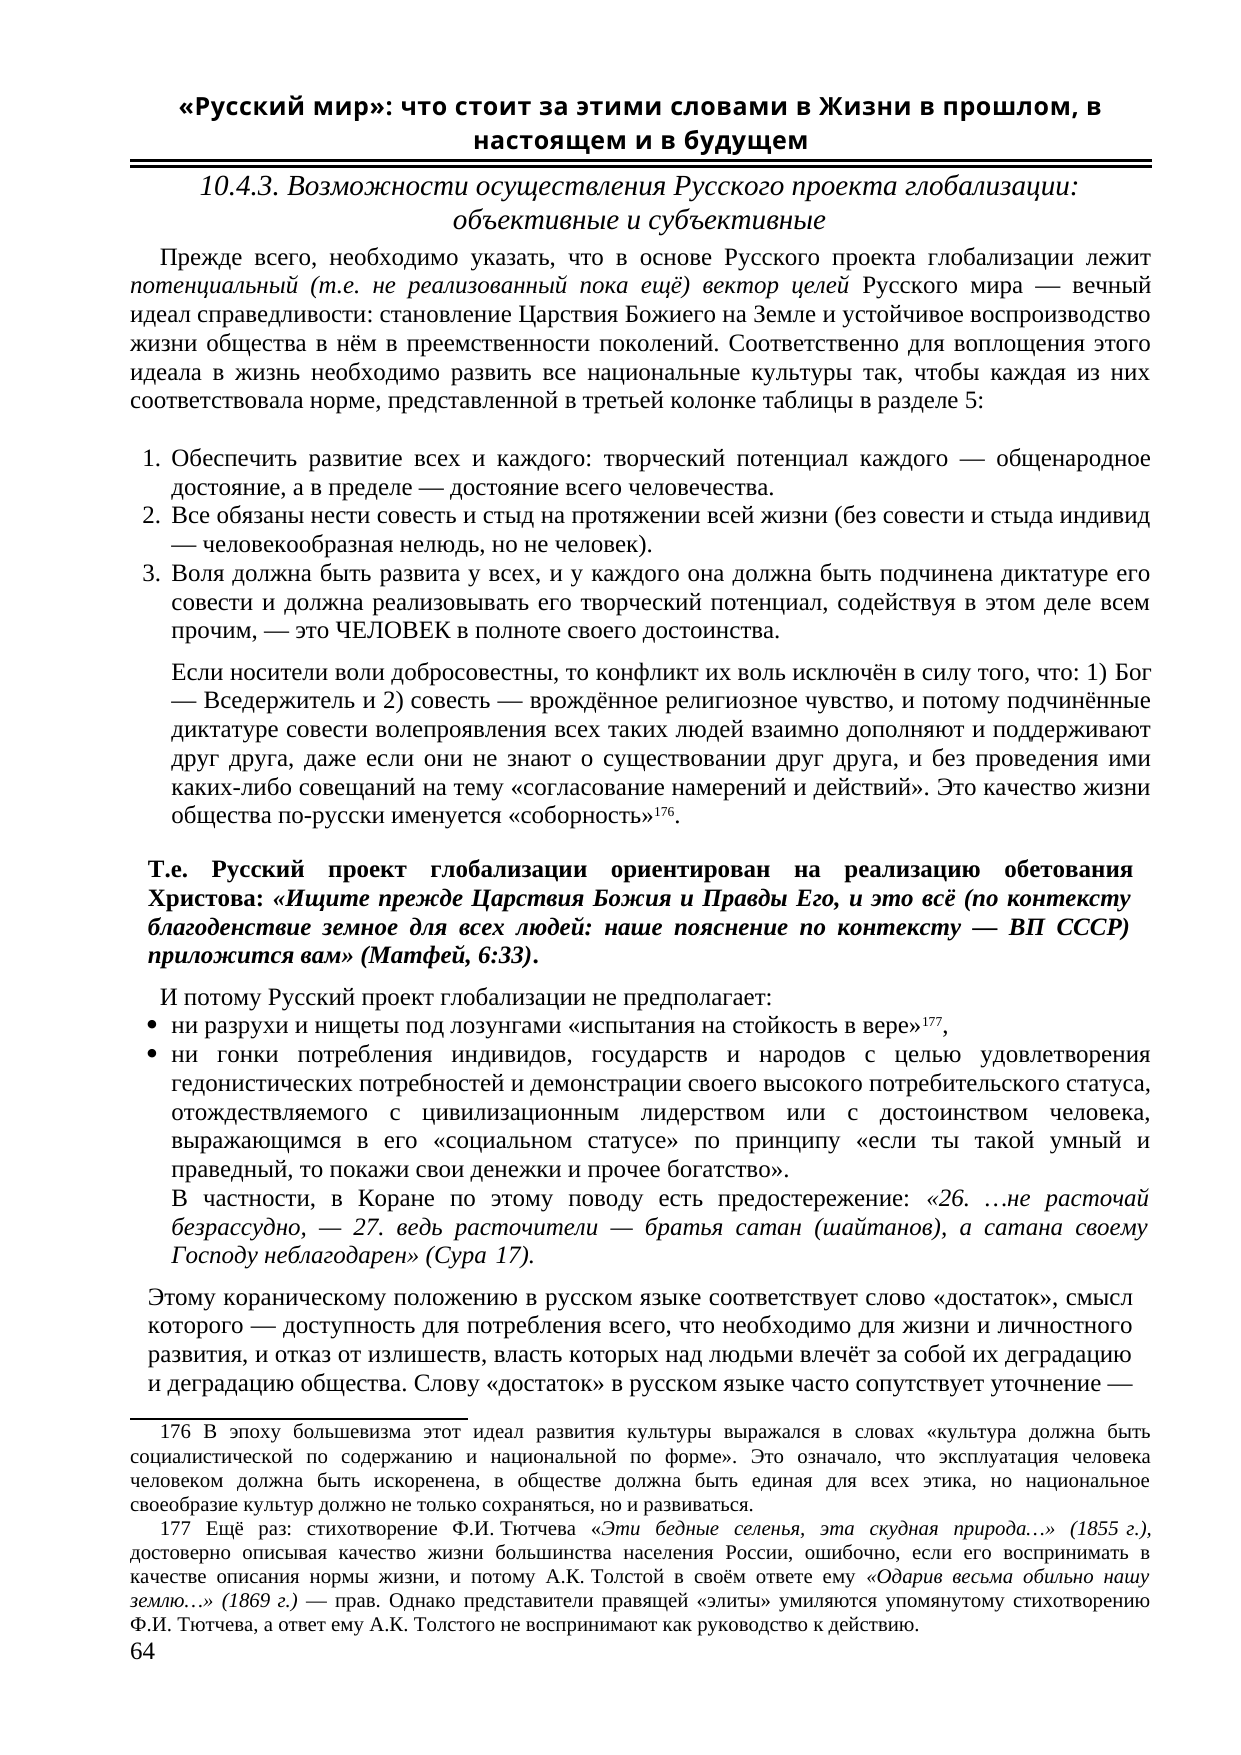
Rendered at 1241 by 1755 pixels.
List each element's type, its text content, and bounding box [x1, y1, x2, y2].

list Ещё раз: стихотворение Ф.И. Тютчева «Эти бедные селенья, эта скудная природа…» (1855 г.), достоверно описывая качество жизни большинства населения России, ошибочно, если его воспринимать в качестве описания нормы жизни, и потому А.К. Толстой в своём ответе ему «Одарив весьма обильно нашу землю…» (1869 г.) — прав. Однако представители правящей «элиты» умиляются упомянутому стихотворению Ф.И. Тютчева, а ответ ему А.К. Толстого не воспринимают как руководство к действию. [130, 1516, 1152, 1636]
text В частности, в Коране по этому поводу есть предостережение: «26. …не расточай безрассудно, — 27. ведь расточители — братья сатан (шайтанов), а сатана своему Господу неблагодарен» (Сура 17). [171, 1183, 1152, 1269]
text И потому Русский проект глобализации не предполагает: [130, 982, 1152, 1010]
text Этому кораническому положению в русском языке соответствует слово «достаток», смысл которого — доступность для потребления всего, что необходимо для жизни и личностного развития, и отказ от излишеств, власть которых над людьми влечёт за собой их деградацию и деградацию общества. Слову «достаток» в русском языке часто сопутствует уточнение — [148, 1282, 1134, 1397]
text В эпоху большевизма этот идеал развития культуры выражался в словах «культура должна быть социалистической по содержанию и национальной по форме». Это означало, что эксплуатация человека человеком должна быть искоренена, в обществе должна быть единая для всех этика, но национальное своеобразие культур должно не только сохраняться, но и развиваться. [130, 1419, 1152, 1516]
list Обеспечить развитие всех и каждого: творческий потенциал каждого — общенародное достояние, а в пределе — достояние всего человечества. [136, 443, 1152, 500]
list ни гонки потребления индивидов, государств и народов с целью удовлетворения гедонистических потребностей и демонстрации своего высокого потребительского статуса, отождествляемого с цивилизационным лидерством или с достоинством человека, выражающимся в его «социальном статусе» по принципу «если ты такой умный и праведный, то покажи свои денежки и прочее богатство». [148, 1039, 1152, 1183]
text Прежде всего, необходимо указать, что в основе Русского проекта глобализации лежит потенциальный (т.е. не реализованный пока ещё) вектор целей Русского мира — вечный идеал справедливости: становление Царствия Божиего на Земле и устойчивое воспроизводство жизни общества в нём в преемственности поколений. Соответственно для воплощения этого идеала в жизнь необходимо развить все национальные культуры так, чтобы каждая из них соответствовала норме, представленной в третьей колонке таблицы в разделе 5: [130, 242, 1152, 414]
text Если носители воли добросовестны, то конфликт их воль исключён в силу того, что: 1) Бог — Вседержитель и 2) совесть — врождённое религиозное чувство, и потому подчинённые диктатуре совести волепроявления всех таких людей взаимно дополняют и поддерживают друг друга, даже если они не знают о существовании друг друга, и без проведения ими каких-либо совещаний на тему «согласование намерений и действий». Это качество жизни общества по-русски именуется «соборность». [171, 657, 1152, 829]
subtitle 10.4.3. Возможности осуществления Русского проекта глобализации: объективные и субъективные [130, 168, 1152, 235]
list Воля должна быть развита у всех, и у каждого она должна быть подчинена диктатуре его совести и должна реализовывать его творческий потенциал, содействуя в этом деле всем прочим, — это ЧЕЛОВЕК в полноте своего достоинства. [136, 558, 1152, 644]
text Т.е. Русский проект глобализации ориентирован на реализацию обетования Христова: «Ищите прежде Царствия Божия и Правды Его, и это всё (по контексту благоденствие земное для всех людей: наше пояснение по контексту — ВП СССР) приложится вам» (Матфей, 6:33). [148, 854, 1134, 969]
list ни разрухи и нищеты под лозунгами «испытания на стойкость в вере», [148, 1010, 1152, 1039]
list Все обязаны нести совесть и стыд на протяжении всей жизни (без совести и стыда индивид — человекообразная нелюдь, но не человек). [136, 500, 1152, 558]
